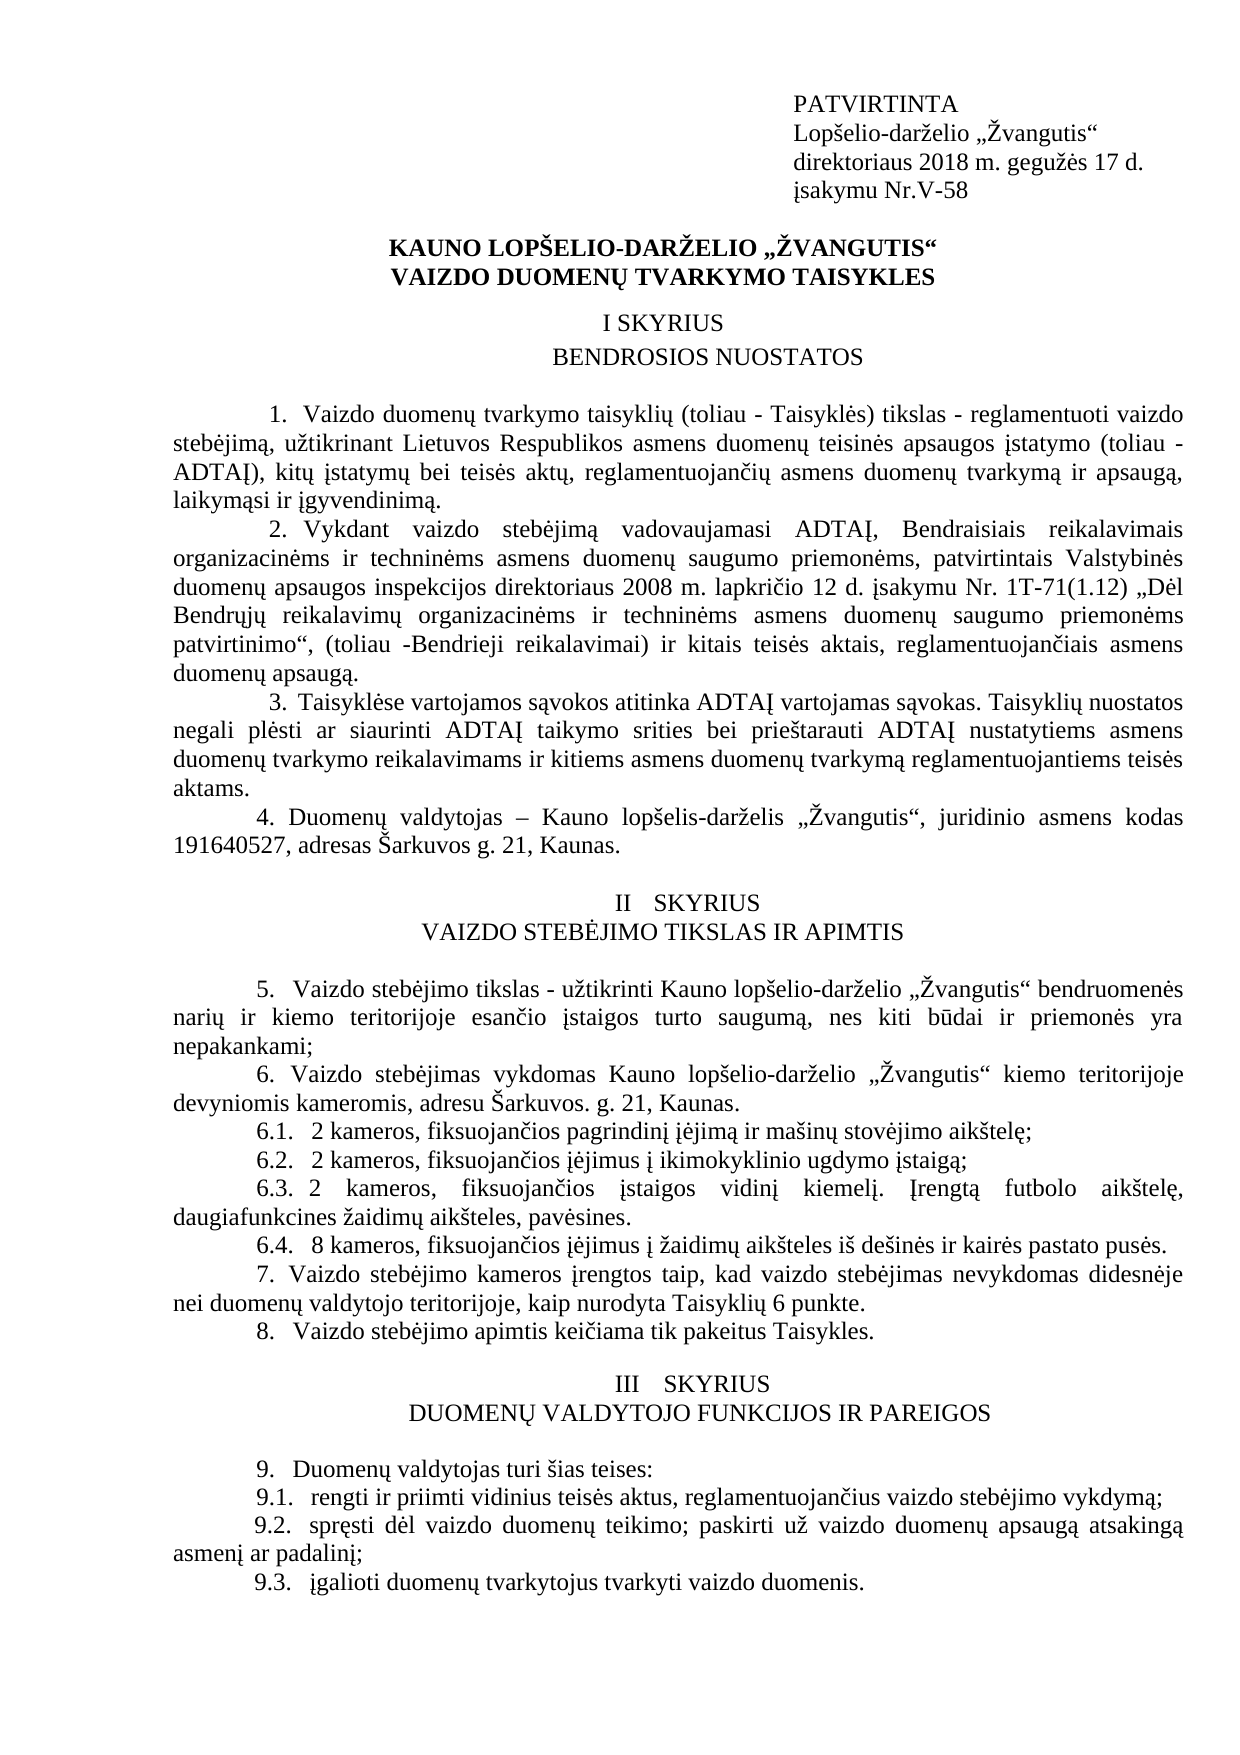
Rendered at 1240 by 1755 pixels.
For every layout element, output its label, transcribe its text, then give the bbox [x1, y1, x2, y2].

subtitle SKYRIUS [614, 1369, 1184, 1398]
subtitle SKYRIUS [614, 888, 1184, 917]
list Vaizdo stebėjimo kameros įrengtos taip, kad vaizdo stebėjimas nevykdomas didesnėje nei duomenų valdytojo teritorijoje, kaip nurodyta Taisyklių 6 punkte. [173, 1260, 1184, 1317]
subtitle DUOMENŲ VALDYTOJO FUNKCIJOS IR PAREIGOS [408, 1398, 1184, 1426]
subtitle VAIZDO DUOMENŲ TVARKYMO TAISYKLES [173, 262, 1153, 290]
subtitle BENDROSIOS NUOSTATOS [552, 342, 1184, 371]
list 2 kameros, fiksuojančios įstaigos vidinį kiemelį. Įrengtą futbolo aikštelę, daugiafunkcines žaidimų aikšteles, pavėsines. [173, 1174, 1184, 1231]
list Vaizdo duomenų tvarkymo taisyklių (toliau - Taisyklės) tikslas - reglamentuoti vaizdo stebėjimą, užtikrinant Lietuvos Respublikos asmens duomenų teisinės apsaugos įstatymo (toliau - ADTAĮ), kitų įstatymų bei teisės aktų, reglamentuojančių asmens duomenų tvarkymą ir apsaugą, laikymąsi ir įgyvendinimą. [173, 399, 1184, 514]
list 2 kameros, fiksuojančios pagrindinį įėjimą ir mašinų stovėjimo aikštelę; [173, 1117, 1184, 1146]
list Vaizdo stebėjimo tikslas - užtikrinti Kauno lopšelio-darželio „Žvangutis“ bendruomenės narių ir kiemo teritorijoje esančio įstaigos turto saugumą, nes kiti būdai ir priemonės yra nepakankami; [173, 974, 1184, 1060]
list 2 kameros, fiksuojančios įėjimus į ikimokyklinio ugdymo įstaigą; [173, 1146, 1184, 1174]
subtitle I SKYRIUS [173, 290, 1153, 342]
list Vykdant vaizdo stebėjimą vadovaujamasi ADTAĮ, Bendraisiais reikalavimais organizacinėms ir techninėms asmens duomenų saugumo priemonėms, patvirtintais Valstybinės duomenų apsaugos inspekcijos direktoriaus 2008 m. lapkričio 12 d. įsakymu Nr. 1T-71(1.12) „Dėl Bendrųjų reikalavimų organizacinėms ir techninėms asmens duomenų saugumo priemonėms patvirtinimo“, (toliau -Bendrieji reikalavimai) ir kitais teisės aktais, reglamentuojančiais asmens duomenų apsaugą. [173, 514, 1184, 687]
list 8 kameros, fiksuojančios įėjimus į žaidimų aikšteles iš dešinės ir kairės pastato pusės. [173, 1231, 1184, 1260]
subtitle KAUNO LOPŠELIO-DARŽELIO „ŽVANGUTIS“ [173, 233, 1153, 262]
list Duomenų valdytojas turi šias teises: [173, 1455, 1184, 1483]
text PATVIRTINTA [793, 89, 1184, 118]
list Vaizdo stebėjimo apimtis keičiama tik pakeitus Taisykles. [173, 1317, 1184, 1345]
list spręsti dėl vaizdo duomenų teikimo; paskirti už vaizdo duomenų apsaugą atsakingą asmenį ar padalinį; [173, 1511, 1184, 1568]
list Duomenų valdytojas – Kauno lopšelis-darželis „Žvangutis“, juridinio asmens kodas 191640527, adresas Šarkuvos g. 21, Kaunas. [173, 802, 1184, 859]
list įgalioti duomenų tvarkytojus tvarkyti vaizdo duomenis. [173, 1568, 1184, 1596]
subtitle VAIZDO STEBĖJIMO TIKSLAS IR APIMTIS [173, 917, 1153, 946]
text Lopšelio-darželio „Žvangutis“ direktoriaus 2018 m. gegužės 17 d. įsakymu Nr.V-58 [793, 118, 1184, 204]
list Vaizdo stebėjimas vykdomas Kauno lopšelio-darželio „Žvangutis“ kiemo teritorijoje devyniomis kameromis, adresu Šarkuvos. g. 21, Kaunas. [173, 1060, 1184, 1117]
list rengti ir priimti vidinius teisės aktus, reglamentuojančius vaizdo stebėjimo vykdymą; [173, 1483, 1184, 1511]
list Taisyklėse vartojamos sąvokos atitinka ADTAĮ vartojamas sąvokas. Taisyklių nuostatos negali plėsti ar siaurinti ADTAĮ taikymo srities bei prieštarauti ADTAĮ nustatytiems asmens duomenų tvarkymo reikalavimams ir kitiems asmens duomenų tvarkymą reglamentuojantiems teisės aktams. [173, 687, 1184, 802]
